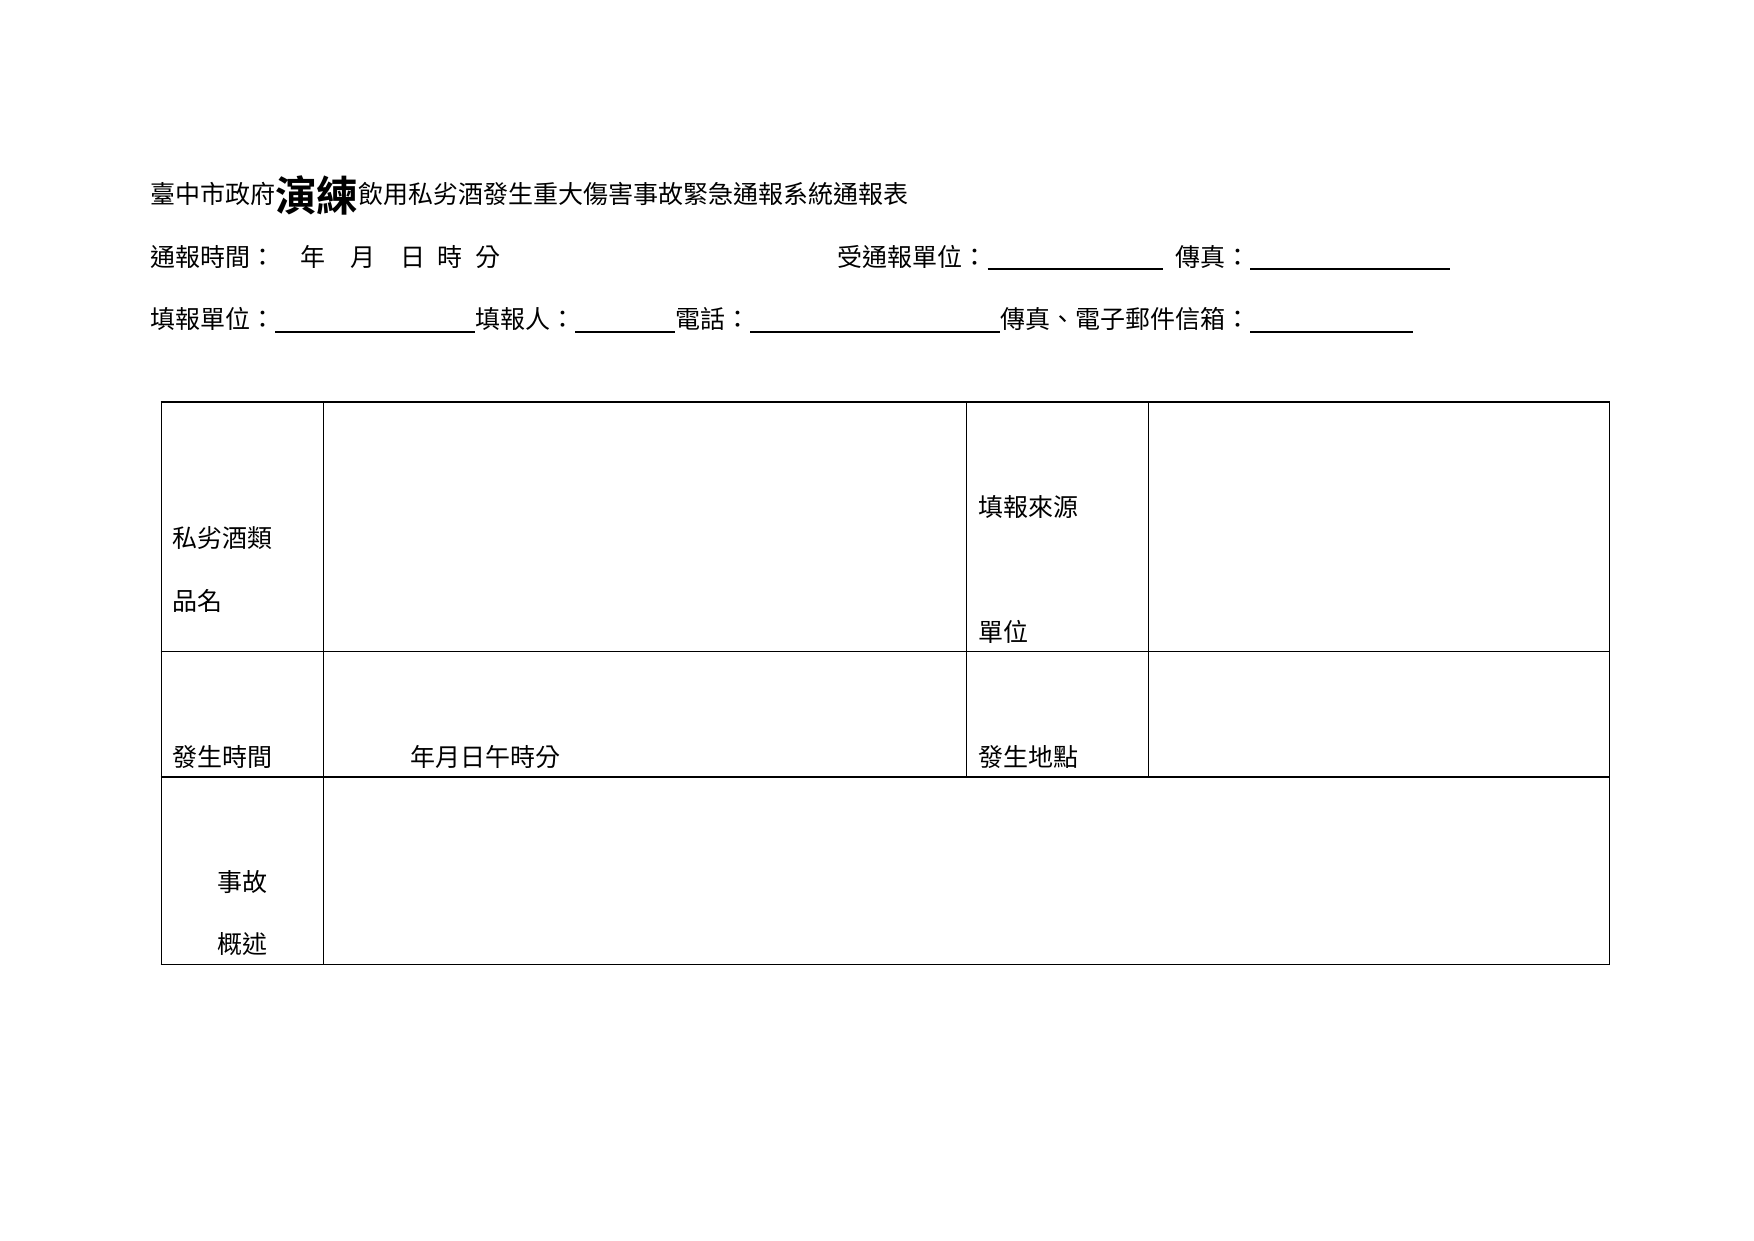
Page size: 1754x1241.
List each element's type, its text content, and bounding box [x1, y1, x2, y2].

table_cell [324, 778, 1609, 964]
text 臺中市政府演練飲用私劣酒發生重大傷害事故緊急通報系統通報表 [150, 151, 1604, 214]
table_header [1149, 403, 1609, 651]
table_cell 發生地點 [967, 652, 1148, 776]
text 填報單位： 填報人： 電話： 傳真、電子郵件信箱： [150, 276, 1604, 339]
table_cell 發生時間 [162, 652, 323, 776]
table_header 填報來源 單位 [967, 403, 1148, 651]
table_header [324, 403, 966, 651]
table_cell [1149, 652, 1609, 776]
table_cell 事故 概述 [162, 778, 323, 964]
table_header 私劣酒類 品名 [162, 403, 323, 651]
table_cell 年月日午時分 [324, 652, 966, 776]
text 通報時間： 年 月 日 時 分 受通報單位： 傳真： [150, 214, 1604, 276]
